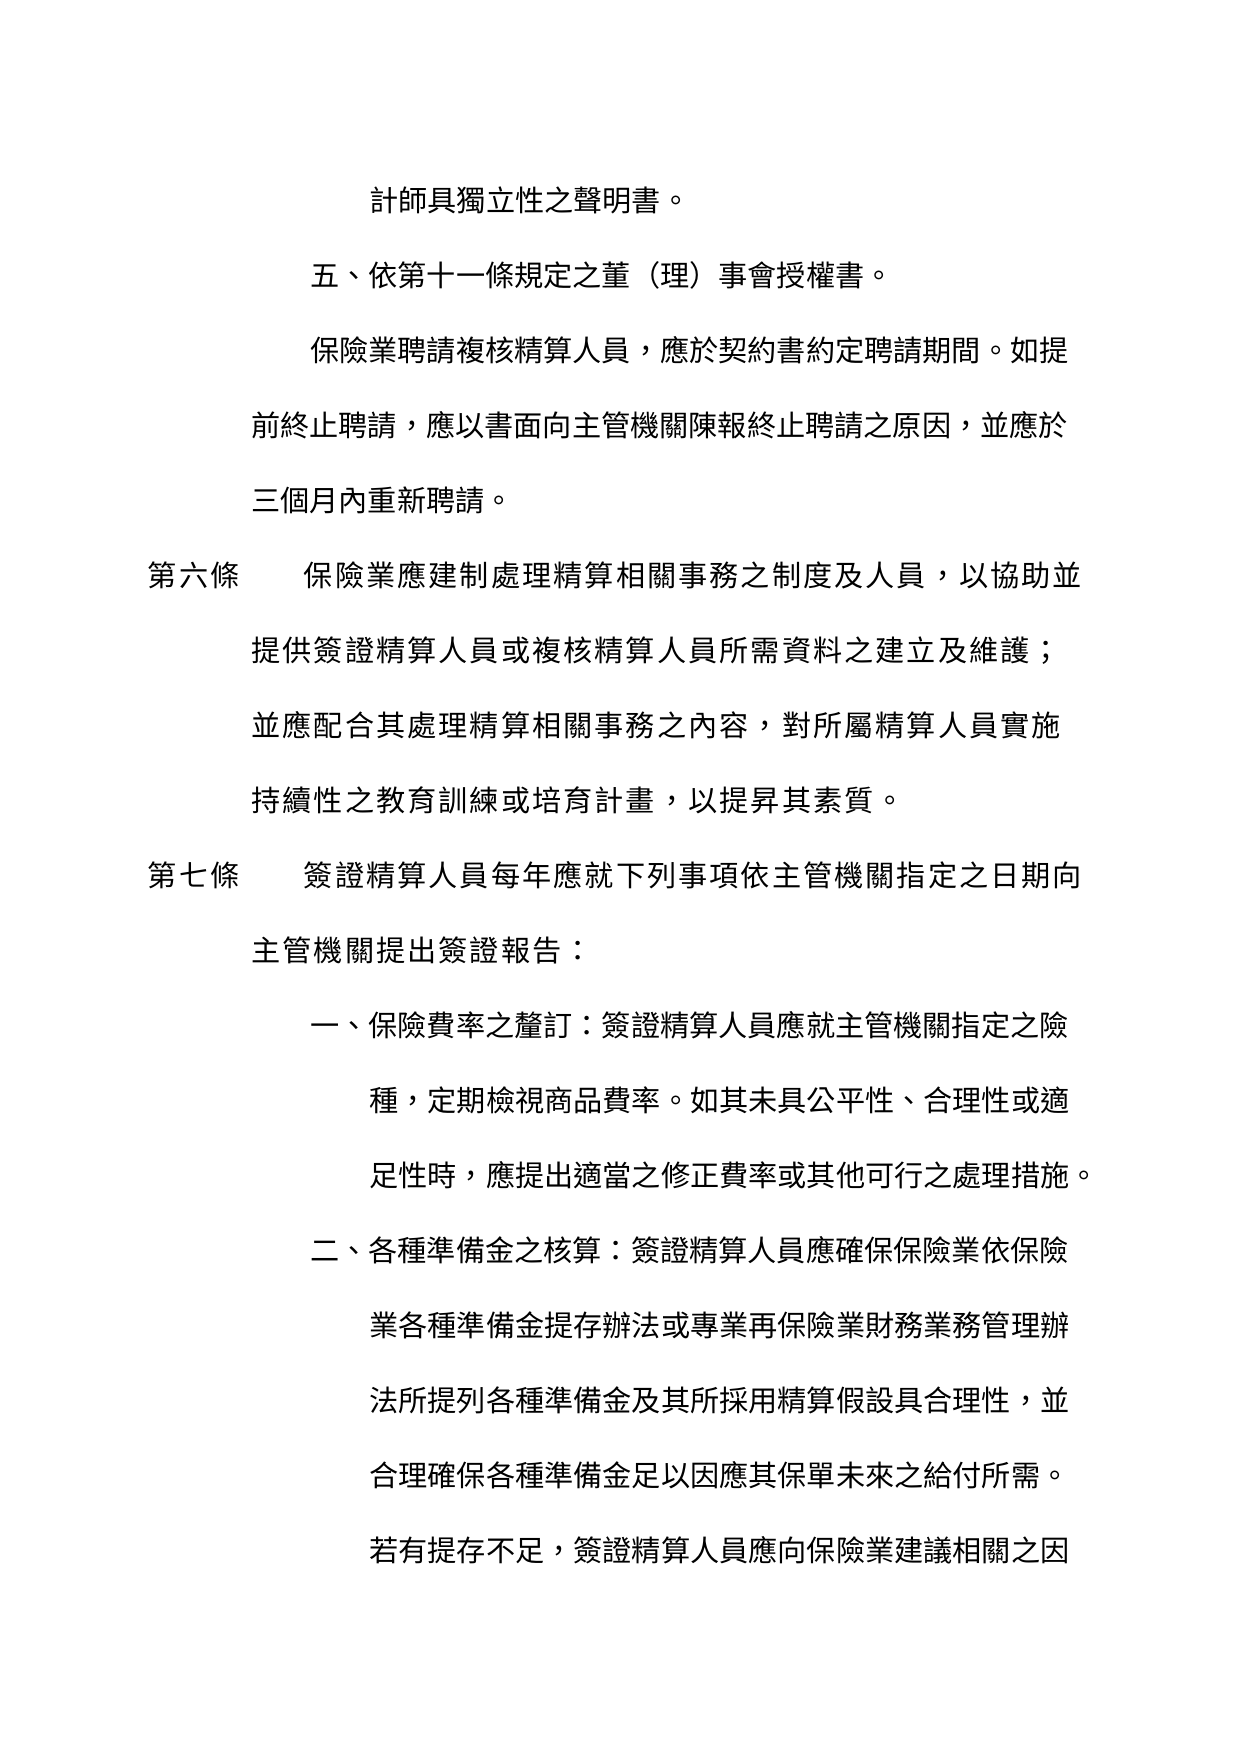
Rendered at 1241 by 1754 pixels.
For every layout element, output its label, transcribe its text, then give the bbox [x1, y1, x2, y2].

text 計師具獨立性之聲明書。 [310, 161, 1092, 236]
text 第七條 簽證精算人員每年應就下列事項依主管機關指定之日期向主管機關提出簽證報告： [148, 836, 1092, 986]
text 一、保險費率之釐訂：簽證精算人員應就主管機關指定之險種，定期檢視商品費率。如其未具公平性、合理性或適足性時，應提出適當之修正費率或其他可行之處理措施。 [310, 986, 1092, 1211]
text 五、依第十一條規定之董（理）事會授權書。 [310, 236, 1092, 311]
text 第六條 保險業應建制處理精算相關事務之制度及人員，以協助並提供簽證精算人員或複核精算人員所需資料之建立及維護；並應配合其處理精算相關事務之內容，對所屬精算人員實施持續性之教育訓練或培育計畫，以提昇其素質。 [148, 536, 1092, 836]
text 保險業聘請複核精算人員，應於契約書約定聘請期間。如提前終止聘請，應以書面向主管機關陳報終止聘請之原因，並應於三個月內重新聘請。 [251, 311, 1092, 536]
text 二、各種準備金之核算：簽證精算人員應確保保險業依保險業各種準備金提存辦法或專業再保險業財務業務管理辦法所提列各種準備金及其所採用精算假設具合理性，並合理確保各種準備金足以因應其保單未來之給付所需。若有提存不足，簽證精算人員應向保險業建議相關之因 [310, 1211, 1092, 1586]
